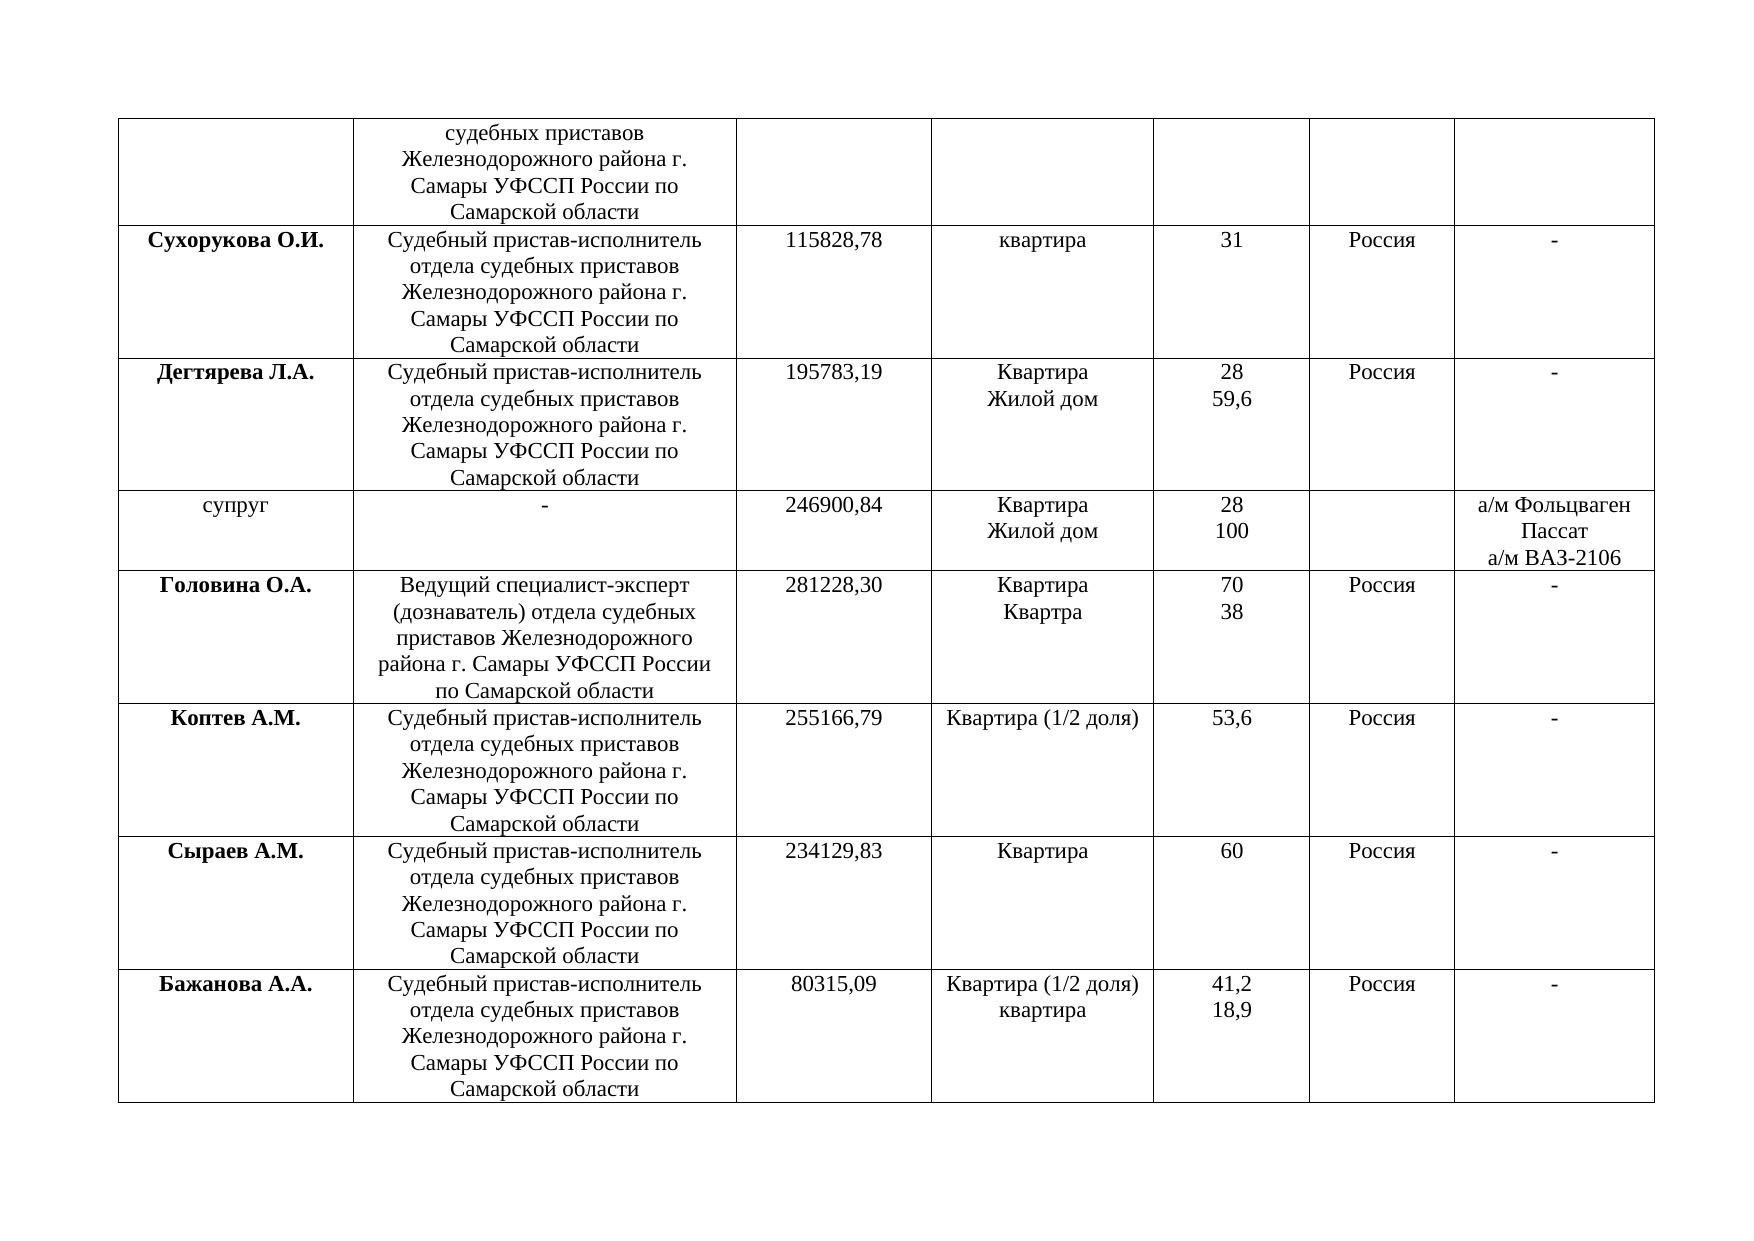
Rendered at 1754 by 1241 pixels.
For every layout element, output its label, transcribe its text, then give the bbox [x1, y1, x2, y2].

table_cell Россия [1310, 837, 1454, 969]
table_cell Бажанова А.А. [119, 970, 353, 1102]
table_cell Россия [1310, 359, 1454, 490]
table_cell 31 [1154, 226, 1309, 357]
table_cell Квартира (1/2 доля) [932, 704, 1153, 836]
table_cell 28 100 [1154, 491, 1309, 570]
table_cell Судебный пристав-исполнитель отдела судебных приставов Железнодорожного района г. Самары УФССП России по Самарской области [354, 837, 736, 969]
table_cell Сыраев А.М. [119, 837, 353, 969]
table_cell Головина О.А. [119, 571, 353, 703]
table_cell 80315,09 [737, 970, 931, 1102]
table_cell Судебный пристав-исполнитель отдела судебных приставов Железнодорожного района г. Самары УФССП России по Самарской области [354, 970, 736, 1102]
table_cell - [1455, 837, 1654, 969]
table_cell [1310, 119, 1454, 224]
table_cell судебных приставов Железнодорожного района г. Самары УФССП России по Самарской области [354, 119, 736, 224]
table_cell Россия [1310, 970, 1454, 1102]
table_cell - [354, 491, 736, 570]
table_cell а/м Фольцваген Пассат а/м ВАЗ-2106 [1455, 491, 1654, 570]
table_cell Квартира Жилой дом [932, 491, 1153, 570]
table_cell [932, 119, 1153, 224]
table_cell Коптев А.М. [119, 704, 353, 836]
table_cell - [1455, 359, 1654, 490]
table_cell Судебный пристав-исполнитель отдела судебных приставов Железнодорожного района г. Самары УФССП России по Самарской области [354, 359, 736, 490]
table_cell 234129,83 [737, 837, 931, 969]
table_cell 281228,30 [737, 571, 931, 703]
table_cell Сухорукова О.И. [119, 226, 353, 357]
table_cell 28 59,6 [1154, 359, 1309, 490]
table_cell супруг [119, 491, 353, 570]
table_cell [1154, 119, 1309, 224]
table_cell квартира [932, 226, 1153, 357]
table_cell Ведущий специалист-эксперт (дознаватель) отдела судебных приставов Железнодорожного района г. Самары УФССП России по Самарской области [354, 571, 736, 703]
table_cell 115828,78 [737, 226, 931, 357]
table_cell Судебный пристав-исполнитель отдела судебных приставов Железнодорожного района г. Самары УФССП России по Самарской области [354, 704, 736, 836]
table_cell 60 [1154, 837, 1309, 969]
table_cell [119, 119, 353, 224]
table_cell Судебный пристав-исполнитель отдела судебных приставов Железнодорожного района г. Самары УФССП России по Самарской области [354, 226, 736, 357]
table_cell - [1455, 704, 1654, 836]
table_cell 255166,79 [737, 704, 931, 836]
table_cell Квартира Жилой дом [932, 359, 1153, 490]
table_cell 53,6 [1154, 704, 1309, 836]
table_cell 70 38 [1154, 571, 1309, 703]
table_cell 41,2 18,9 [1154, 970, 1309, 1102]
table_cell [737, 119, 931, 224]
table_cell Россия [1310, 226, 1454, 357]
table_cell - [1455, 970, 1654, 1102]
table_cell Квартира [932, 837, 1153, 969]
table_cell - [1455, 226, 1654, 357]
table_cell - [1455, 119, 1654, 224]
table_cell Дегтярева Л.А. [119, 359, 353, 490]
table_cell Квартира Квартра [932, 571, 1153, 703]
table_cell Россия [1310, 704, 1454, 836]
table_cell 246900,84 [737, 491, 931, 570]
table_cell - [1455, 571, 1654, 703]
table_cell [1310, 491, 1454, 570]
table_cell Квартира (1/2 доля) квартира [932, 970, 1153, 1102]
table_cell 195783,19 [737, 359, 931, 490]
table_cell Россия [1310, 571, 1454, 703]
